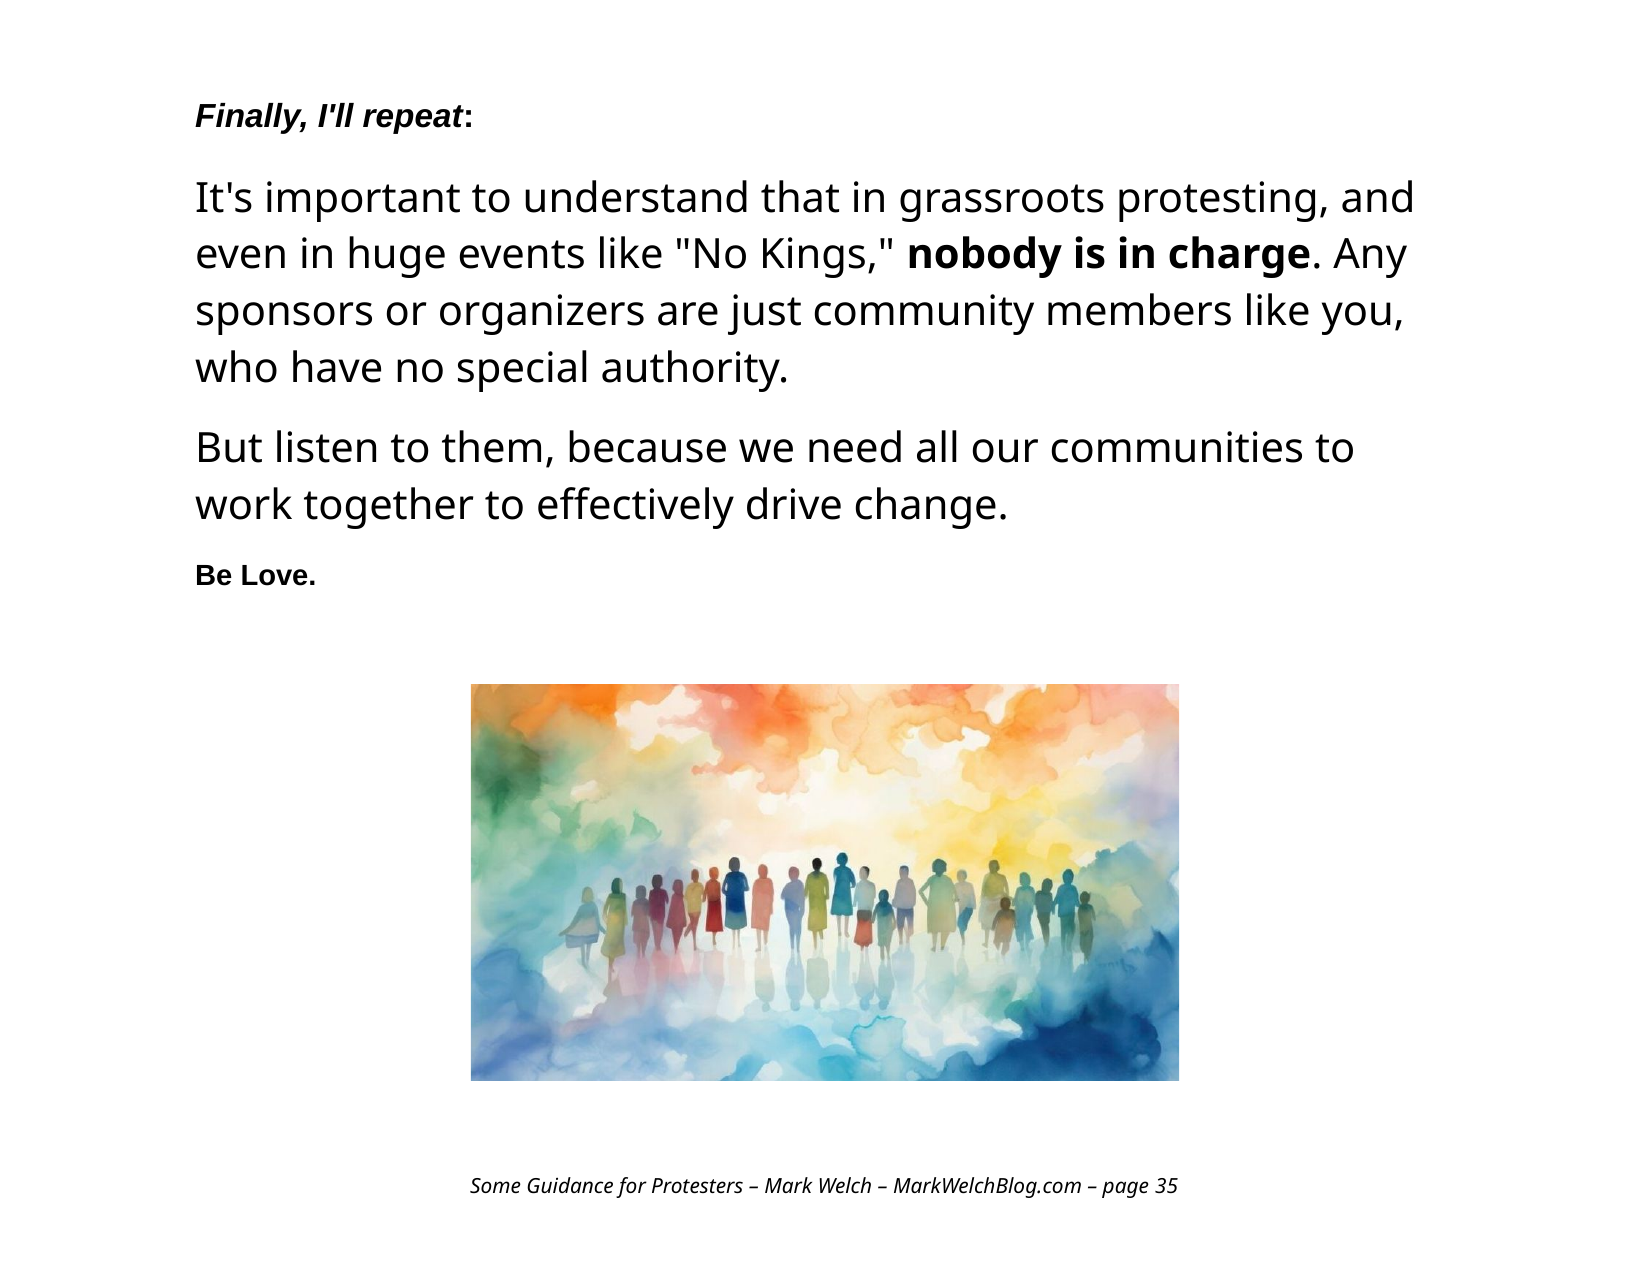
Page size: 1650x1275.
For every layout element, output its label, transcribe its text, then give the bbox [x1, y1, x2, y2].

text But listen to them, because we need all our communities to work together to effectively drive change. [195, 418, 1455, 532]
picture [470, 684, 1180, 1081]
subtitle Be Love. [195, 558, 1455, 592]
subtitle Finally, I'll repeat: [195, 96, 474, 134]
text It's important to understand that in grassroots protesting, and even in huge events like "No Kings," nobody is in charge. Any sponsors or organizers are just community members like you, who have no special authority. [195, 167, 1455, 394]
